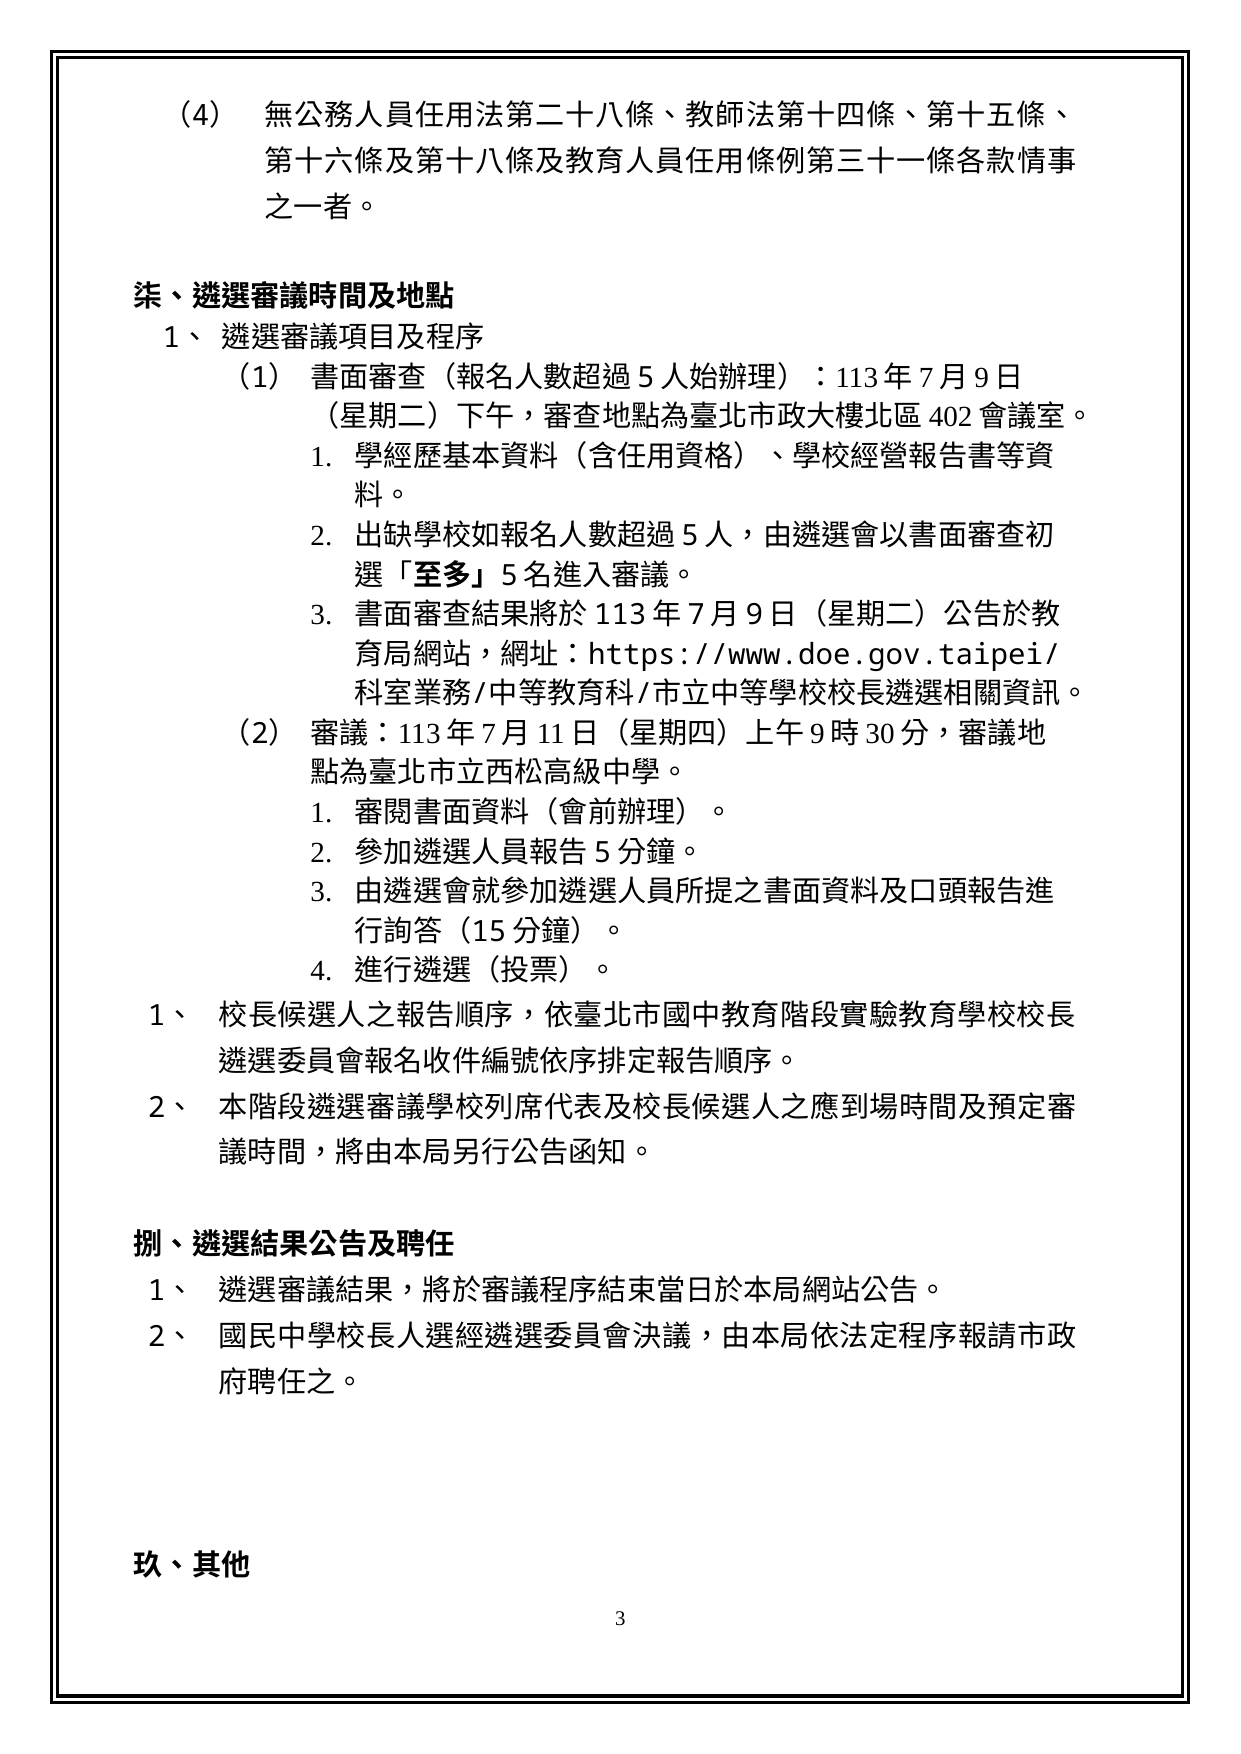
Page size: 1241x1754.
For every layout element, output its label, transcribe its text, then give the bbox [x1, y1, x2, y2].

list 遴選審議項目及程序 [162, 316, 1069, 355]
list 出缺學校如報名人數超過5人，由遴選會以書面審查初選「至多」5名進入審議。 [310, 514, 1069, 593]
list 進行遴選（投票）。 [310, 949, 1069, 989]
list 無公務人員任用法第二十八條、教師法第十四條、第十五條、第十六條及第十八條及教育人員任用條例第三十一條各款情事之一者。 [162, 89, 1078, 226]
list 本階段遴選審議學校列席代表及校長候選人之應到場時間及預定審議時間，將由本局另行公告函知。 [148, 1080, 1078, 1172]
list 審議：113年7月11日（星期四）上午9時30分，審議地點為臺北市立西松高級中學。 [222, 712, 1069, 791]
list 遴選結果公告及聘任 [133, 1218, 1078, 1264]
list 參加遴選人員報告5分鐘。 [310, 830, 1069, 870]
list 書面審查（報名人數超過5人始辦理）：113年7月9日（星期二）下午，審查地點為臺北市政大樓北區402會議室。 [222, 355, 1069, 434]
list 由遴選會就參加遴選人員所提之書面資料及口頭報告進行詢答（15分鐘）。 [310, 870, 1069, 949]
list 學經歷基本資料（含任用資格）、學校經營報告書等資料。 [310, 434, 1069, 514]
list 遴選審議時間及地點 [133, 270, 1078, 316]
list 其他 [133, 1539, 1078, 1584]
list 遴選審議結果，將於審議程序結束當日於本局網站公告。 [148, 1264, 1078, 1309]
list 校長候選人之報告順序，依臺北市國中教育階段實驗教育學校校長遴選委員會報名收件編號依序排定報告順序。 [148, 989, 1078, 1080]
list 國民中學校長人選經遴選委員會決議，由本局依法定程序報請市政府聘任之。 [148, 1309, 1078, 1401]
list 審閱書面資料（會前辦理）。 [310, 791, 1069, 830]
list 書面審查結果將於113年7月9日（星期二）公告於教育局網站，網址：https://www.doe.gov.taipei/科室業務/中等教育科/市立中等學校校長遴選相關資訊。 [310, 593, 1069, 712]
